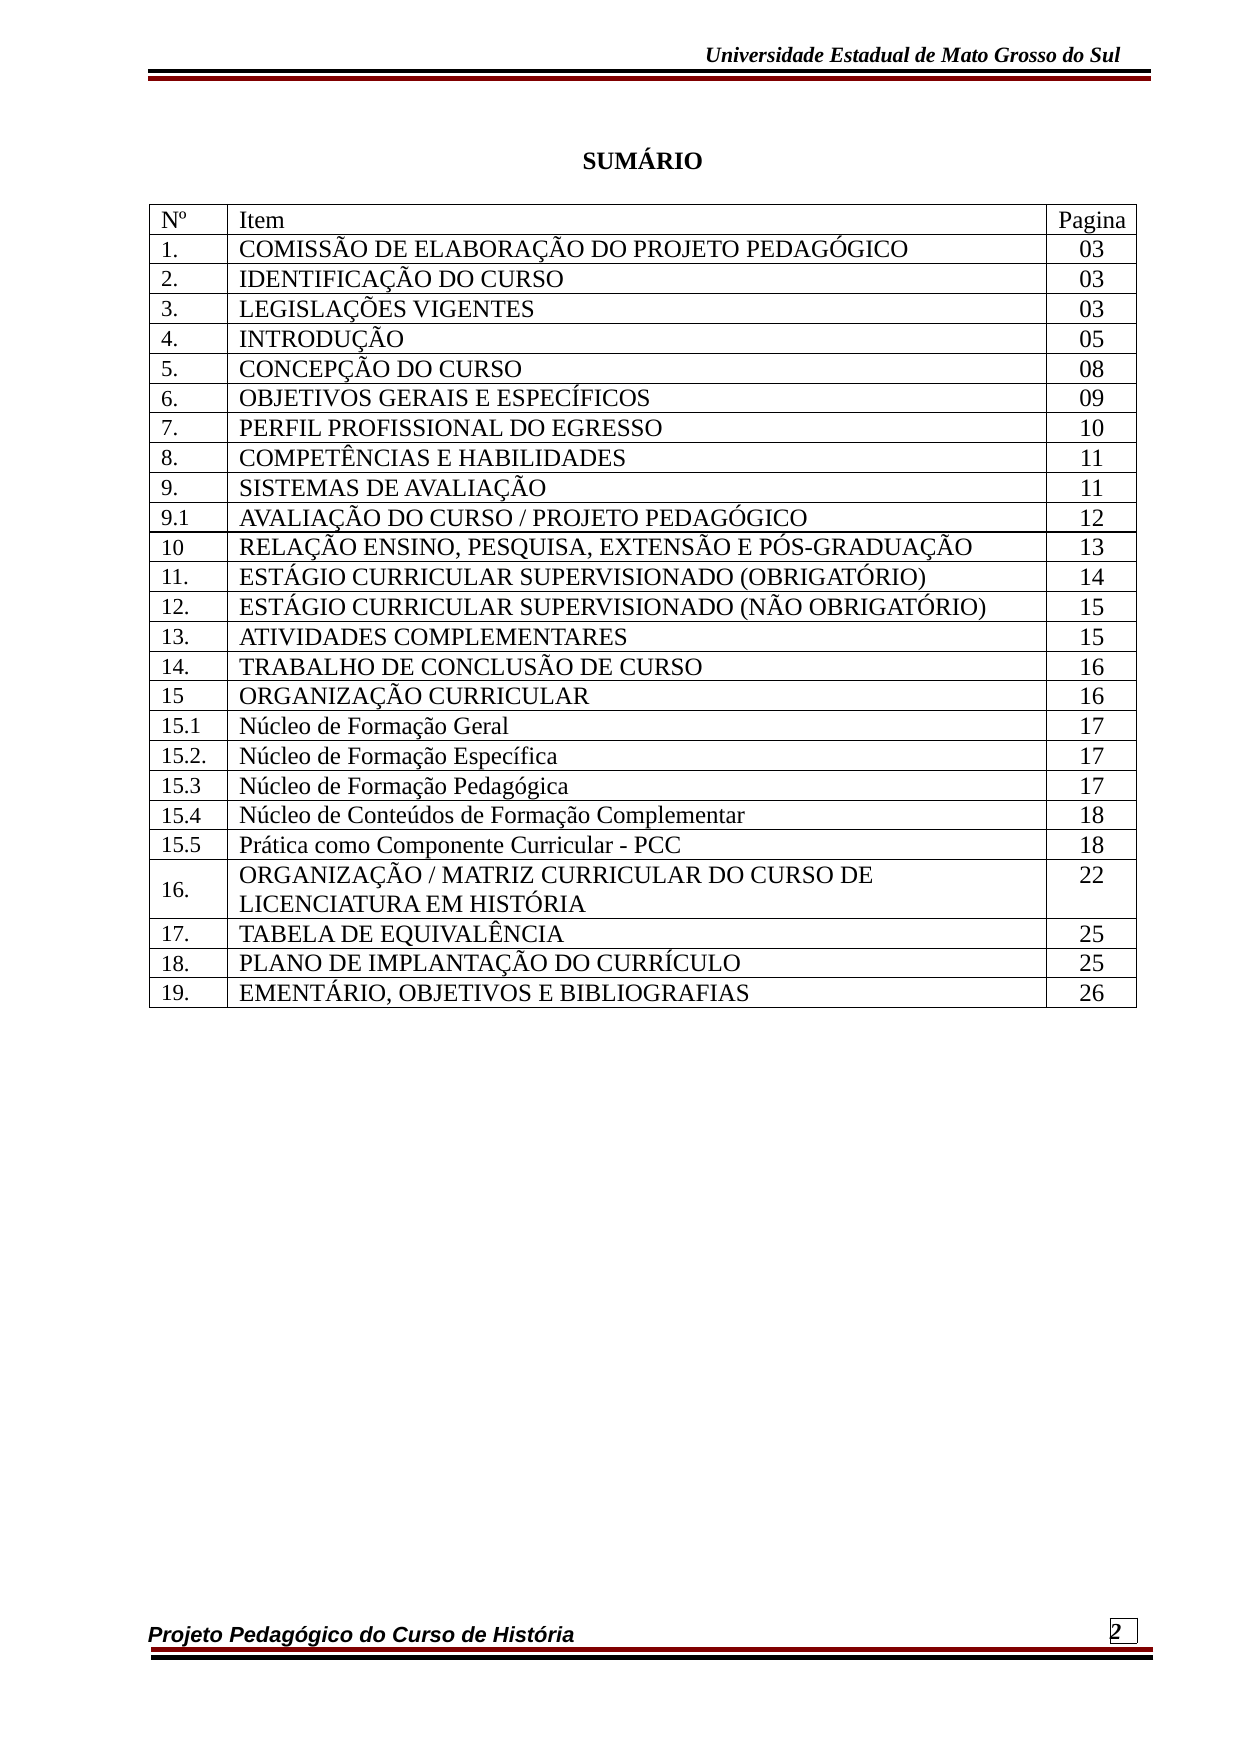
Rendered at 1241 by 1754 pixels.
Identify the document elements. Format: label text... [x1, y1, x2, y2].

table_cell ATIVIDADES COMPLEMENTARES [228, 622, 1046, 651]
table_cell 25 [1047, 949, 1136, 977]
table_cell 15.3 [150, 771, 227, 799]
table_cell 11 [1047, 443, 1136, 472]
table_cell 5. [150, 354, 227, 382]
table_cell 15.4 [150, 801, 227, 829]
table_cell PLANO DE IMPLANTAÇÃO DO CURRÍCULO [228, 949, 1046, 977]
table_cell 10 [1047, 413, 1136, 442]
table_cell COMISSÃO DE ELABORAÇÃO DO PROJETO PEDAGÓGICO [228, 235, 1046, 263]
table_cell 17 [1047, 771, 1136, 799]
table_cell 15 [1047, 592, 1136, 621]
table_cell 13. [150, 622, 227, 651]
table_cell 12 [1047, 503, 1136, 531]
table_cell 2. [150, 264, 227, 293]
table_cell 18 [1047, 801, 1136, 829]
table_cell Núcleo de Formação Específica [228, 741, 1046, 770]
table_cell TABELA DE EQUIVALÊNCIA [228, 919, 1046, 947]
table_cell 14 [1047, 562, 1136, 591]
table_cell EMENTÁRIO, OBJETIVOS E BIBLIOGRAFIAS [228, 978, 1046, 1007]
table_cell 9.1 [150, 503, 227, 531]
table_cell 15.1 [150, 711, 227, 740]
table_cell 6. [150, 384, 227, 412]
table_cell 15 [1047, 622, 1136, 651]
table_cell 12. [150, 592, 227, 621]
table_cell 8. [150, 443, 227, 472]
table_cell 22 [1047, 860, 1136, 918]
table_cell 14. [150, 652, 227, 680]
table_cell COMPETÊNCIAS E HABILIDADES [228, 443, 1046, 472]
table_cell RELAÇÃO ENSINO, PESQUISA, EXTENSÃO E PÓS-GRADUAÇÃO [228, 533, 1046, 561]
table_cell 05 [1047, 324, 1136, 353]
table_cell INTRODUÇÃO [228, 324, 1046, 353]
table_cell 08 [1047, 354, 1136, 382]
table_cell SISTEMAS DE AVALIAÇÃO [228, 473, 1046, 502]
subtitle SUMÁRIO [148, 146, 1137, 175]
table_cell OBJETIVOS GERAIS E ESPECÍFICOS [228, 384, 1046, 412]
table_cell 7. [150, 413, 227, 442]
table_cell 17 [1047, 741, 1136, 770]
table_cell 11 [1047, 473, 1136, 502]
table_cell 17 [1047, 711, 1136, 740]
table_cell TRABALHO DE CONCLUSÃO DE CURSO [228, 652, 1046, 680]
table_cell 09 [1047, 384, 1136, 412]
table_cell AVALIAÇÃO DO CURSO / PROJETO PEDAGÓGICO [228, 503, 1046, 531]
table_header Pagina [1047, 205, 1136, 233]
table_cell 3. [150, 294, 227, 323]
table_cell 15 [150, 681, 227, 710]
table_cell 18. [150, 949, 227, 977]
table_cell 9. [150, 473, 227, 502]
table_cell 18 [1047, 830, 1136, 859]
table_cell Núcleo de Conteúdos de Formação Complementar [228, 801, 1046, 829]
table_cell 4. [150, 324, 227, 353]
table_cell LEGISLAÇÕES VIGENTES [228, 294, 1046, 323]
table_cell 13 [1047, 533, 1136, 561]
table_cell ORGANIZAÇÃO / MATRIZ CURRICULAR DO CURSO DE LICENCIATURA EM HISTÓRIA [228, 860, 1046, 918]
table_cell 10 [150, 533, 227, 561]
table_cell 19. [150, 978, 227, 1007]
table_header Item [228, 205, 1046, 233]
table_cell Núcleo de Formação Pedagógica [228, 771, 1046, 799]
table_cell 26 [1047, 978, 1136, 1007]
table_cell 03 [1047, 294, 1136, 323]
table_header Nº [150, 205, 227, 233]
table_cell 1. [150, 235, 227, 263]
table_cell ESTÁGIO CURRICULAR SUPERVISIONADO (NÃO OBRIGATÓRIO) [228, 592, 1046, 621]
table_cell 15.2. [150, 741, 227, 770]
table_cell 17. [150, 919, 227, 947]
table_cell 25 [1047, 919, 1136, 947]
table_cell CONCEPÇÃO DO CURSO [228, 354, 1046, 382]
table_cell ORGANIZAÇÃO CURRICULAR [228, 681, 1046, 710]
table_cell Prática como Componente Curricular - PCC [228, 830, 1046, 859]
table_cell 15.5 [150, 830, 227, 859]
table_cell Núcleo de Formação Geral [228, 711, 1046, 740]
table_cell 03 [1047, 264, 1136, 293]
table_cell IDENTIFICAÇÃO DO CURSO [228, 264, 1046, 293]
table_cell 03 [1047, 235, 1136, 263]
table_cell 16. [150, 860, 227, 918]
table_cell PERFIL PROFISSIONAL DO EGRESSO [228, 413, 1046, 442]
table_cell 16 [1047, 681, 1136, 710]
table_cell 11. [150, 562, 227, 591]
table_cell ESTÁGIO CURRICULAR SUPERVISIONADO (OBRIGATÓRIO) [228, 562, 1046, 591]
table_cell 16 [1047, 652, 1136, 680]
